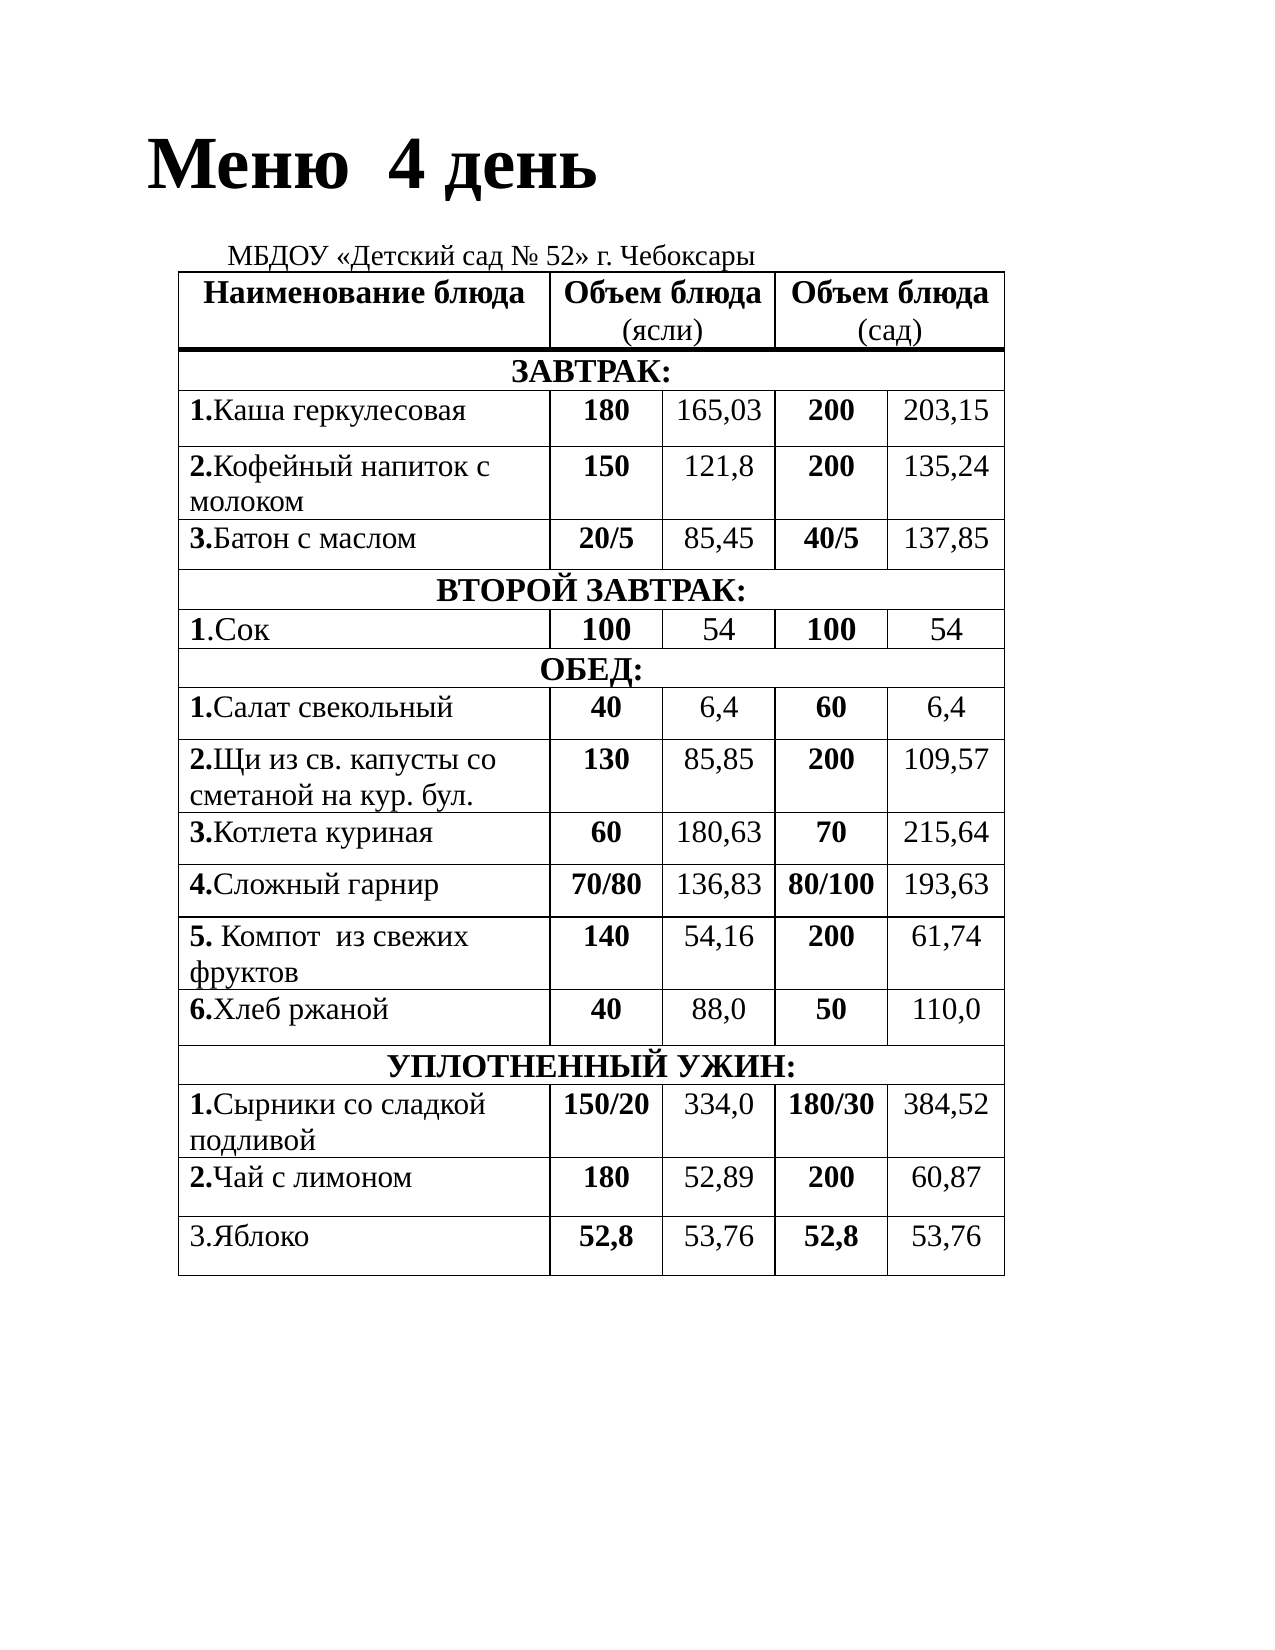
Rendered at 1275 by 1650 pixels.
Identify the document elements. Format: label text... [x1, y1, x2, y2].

table_cell 200 [776, 918, 887, 989]
table_cell 52,8 [776, 1217, 887, 1275]
table_cell 200 [776, 1158, 887, 1216]
table_cell 61,74 [888, 918, 1004, 989]
table_cell 1.Каша геркулесовая [179, 391, 549, 446]
table_cell 50 [776, 990, 887, 1045]
table_cell 70/80 [551, 865, 662, 916]
table_cell 1.Салат свекольный [179, 688, 549, 739]
table_cell 165,03 [663, 391, 774, 446]
table_cell 2.Чай с лимоном [179, 1158, 549, 1216]
table_cell 54 [888, 610, 1004, 648]
table_cell 85,45 [663, 520, 774, 569]
table_cell ОБЕД: [179, 649, 1004, 687]
table_cell 140 [551, 918, 662, 989]
table_cell 2.Щи из св. капусты со сметаной на кур. бул. [179, 740, 549, 812]
table_cell 6,4 [663, 688, 774, 739]
table_cell 193,63 [888, 865, 1004, 916]
table_cell 88,0 [663, 990, 774, 1045]
table_cell 60 [776, 688, 887, 739]
table_cell 150 [551, 447, 662, 519]
table_cell 40/5 [776, 520, 887, 569]
table_cell 121,8 [663, 447, 774, 519]
table_cell 200 [776, 391, 887, 446]
table_cell 3.Яблоко [179, 1217, 549, 1275]
table_cell 54,16 [663, 918, 774, 989]
table_cell 150/20 [551, 1085, 662, 1157]
table_cell 384,52 [888, 1085, 1004, 1157]
table_cell 40 [551, 990, 662, 1045]
table_cell 3.Котлета куриная [179, 813, 549, 864]
table_cell 1.Сырники со сладкой подливой [179, 1085, 549, 1157]
table_cell 3.Батон с маслом [179, 520, 549, 569]
table_cell 215,64 [888, 813, 1004, 864]
table_cell 110,0 [888, 990, 1004, 1045]
table_cell УПЛОТНЕННЫЙ УЖИН: [179, 1046, 1004, 1084]
table_cell 135,24 [888, 447, 1004, 519]
table_cell 100 [551, 610, 662, 648]
table_cell 203,15 [888, 391, 1004, 446]
table_cell 137,85 [888, 520, 1004, 569]
table_cell 53,76 [888, 1217, 1004, 1275]
table_cell 136,83 [663, 865, 774, 916]
table_cell 52,8 [551, 1217, 662, 1275]
table_cell 20/5 [551, 520, 662, 569]
table_cell 5. Компот из свежих фруктов [179, 918, 549, 989]
table_cell 2.Кофейный напиток с молоком [179, 447, 549, 519]
table_cell 60,87 [888, 1158, 1004, 1216]
table_cell 53,76 [663, 1217, 774, 1275]
table_cell 180 [551, 391, 662, 446]
text МБДОУ «Детский сад № 52» г. Чебоксары [147, 238, 1158, 271]
table_cell 180 [551, 1158, 662, 1216]
table_cell 60 [551, 813, 662, 864]
table_cell ВТОРОЙ ЗАВТРАК: [179, 570, 1004, 608]
table_cell 4.Сложный гарнир [179, 865, 549, 916]
table_cell 200 [776, 740, 887, 812]
table_header Наименование блюда [179, 273, 549, 347]
table_cell 6,4 [888, 688, 1004, 739]
table_cell 130 [551, 740, 662, 812]
table_cell 80/100 [776, 865, 887, 916]
table_cell 85,85 [663, 740, 774, 812]
table_cell 52,89 [663, 1158, 774, 1216]
table_cell 180,63 [663, 813, 774, 864]
table_cell 334,0 [663, 1085, 774, 1157]
table_cell 200 [776, 447, 887, 519]
text Меню 4 день [147, 118, 1158, 204]
table_cell 54 [663, 610, 774, 648]
table_cell 100 [776, 610, 887, 648]
table_header Объем блюда (ясли) [551, 273, 774, 347]
table_cell 6.Хлеб ржаной [179, 990, 549, 1045]
table_cell ЗАВТРАК: [179, 352, 1004, 390]
table_cell 109,57 [888, 740, 1004, 812]
table_cell 70 [776, 813, 887, 864]
table_cell 1.Сок [179, 610, 549, 648]
table_cell 40 [551, 688, 662, 739]
table_header Объем блюда (сад) [776, 273, 1004, 347]
table_cell 180/30 [776, 1085, 887, 1157]
